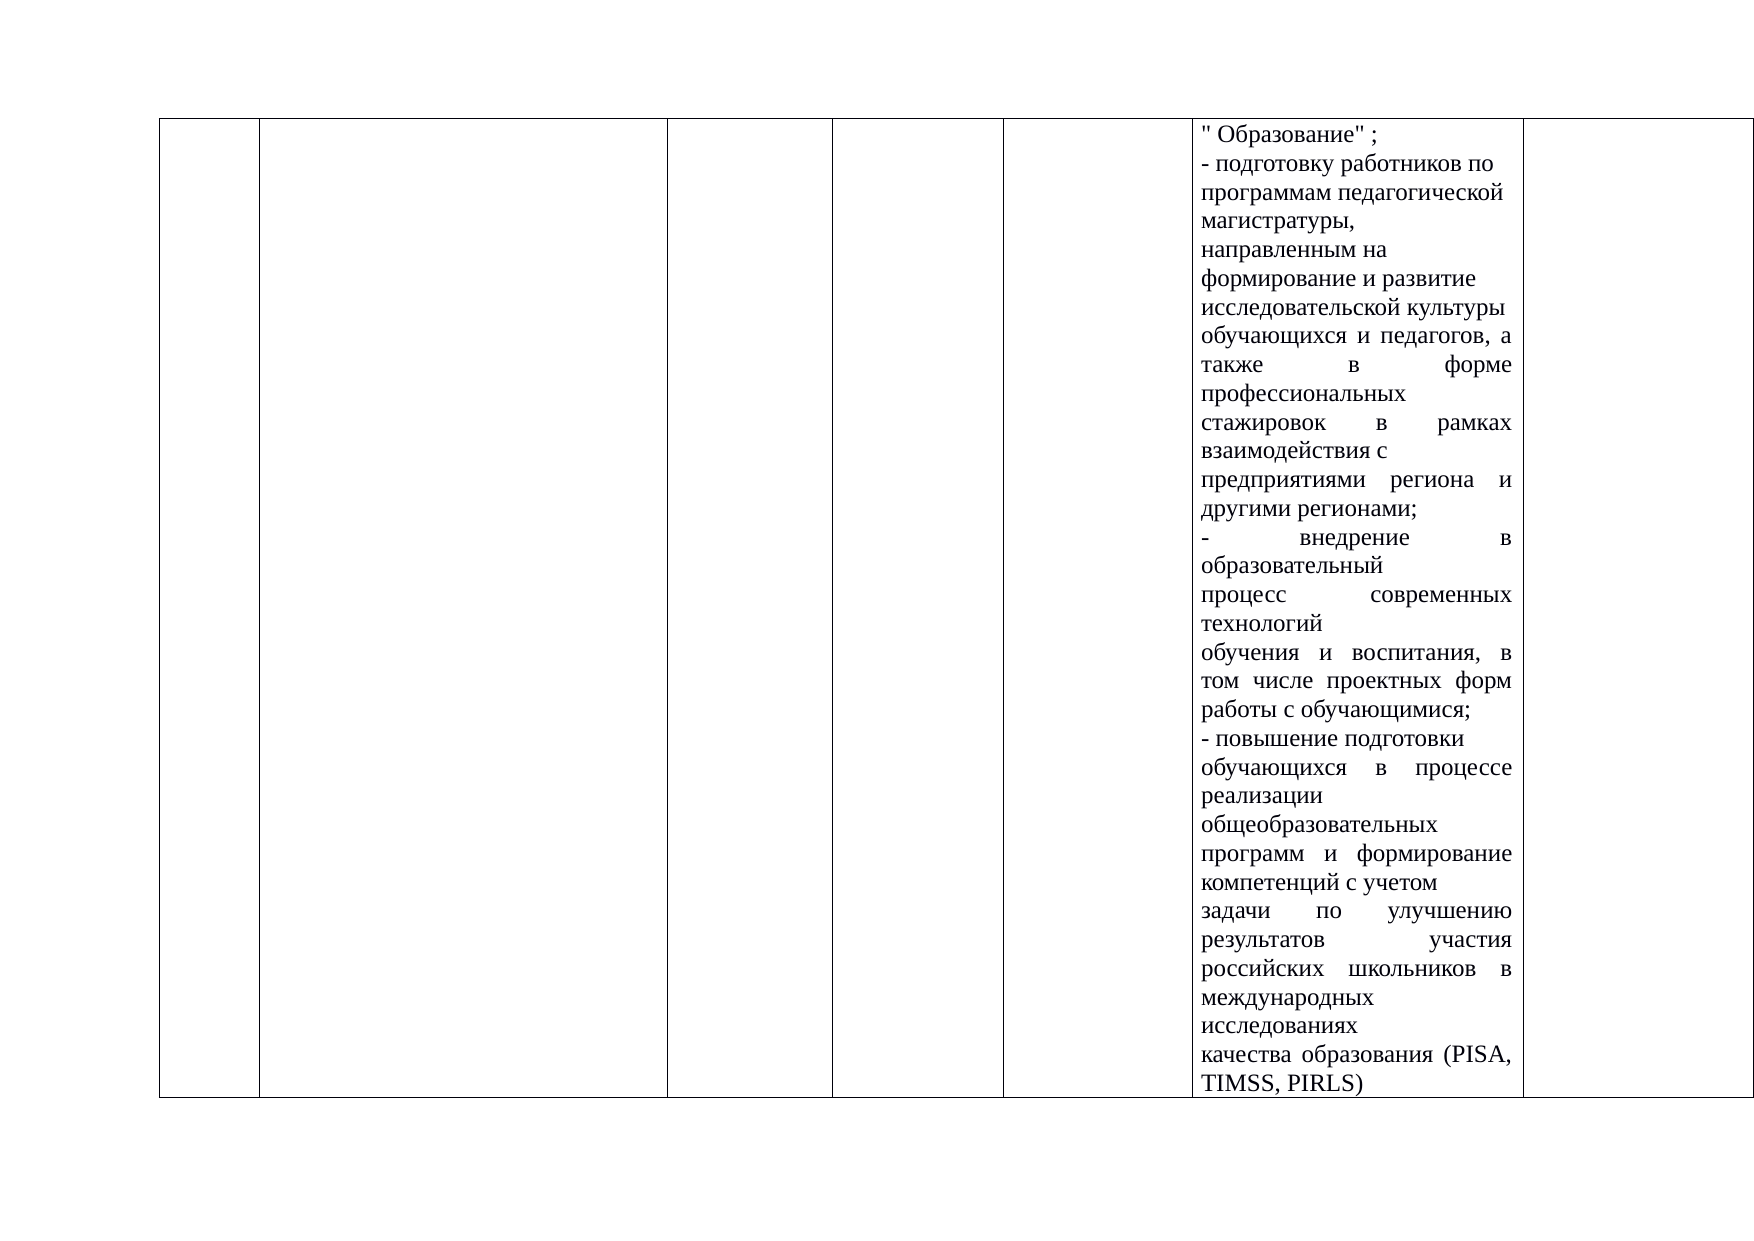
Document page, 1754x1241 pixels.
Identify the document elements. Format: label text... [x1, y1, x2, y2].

table_cell [1004, 119, 1192, 1097]
table_cell [668, 119, 832, 1097]
table_cell [1524, 119, 1753, 1097]
table_cell [833, 119, 1003, 1097]
table_cell " Образование" ; - подготовку работников по программам педагогической магистратуры, направленным на формирование и развитие исследовательской культуры обучающихся и педагогов, а также в форме профессиональных стажировок в рамках взаимодействия с предприятиями региона и другими регионами; - внедрение в образовательный процесс современных технологий обучения и воспитания, в том числе проектных форм работы с обучающимися; - повышение подготовки обучающихся в процессе реализации общеобразовательных программ и формирование компетенций с учетом задачи по улучшению результатов участия российских школьников в международных исследованиях качества образования (PISA, TIMSS, PIRLS) [1193, 119, 1523, 1097]
table_cell [260, 119, 667, 1097]
table_cell [160, 119, 259, 1097]
